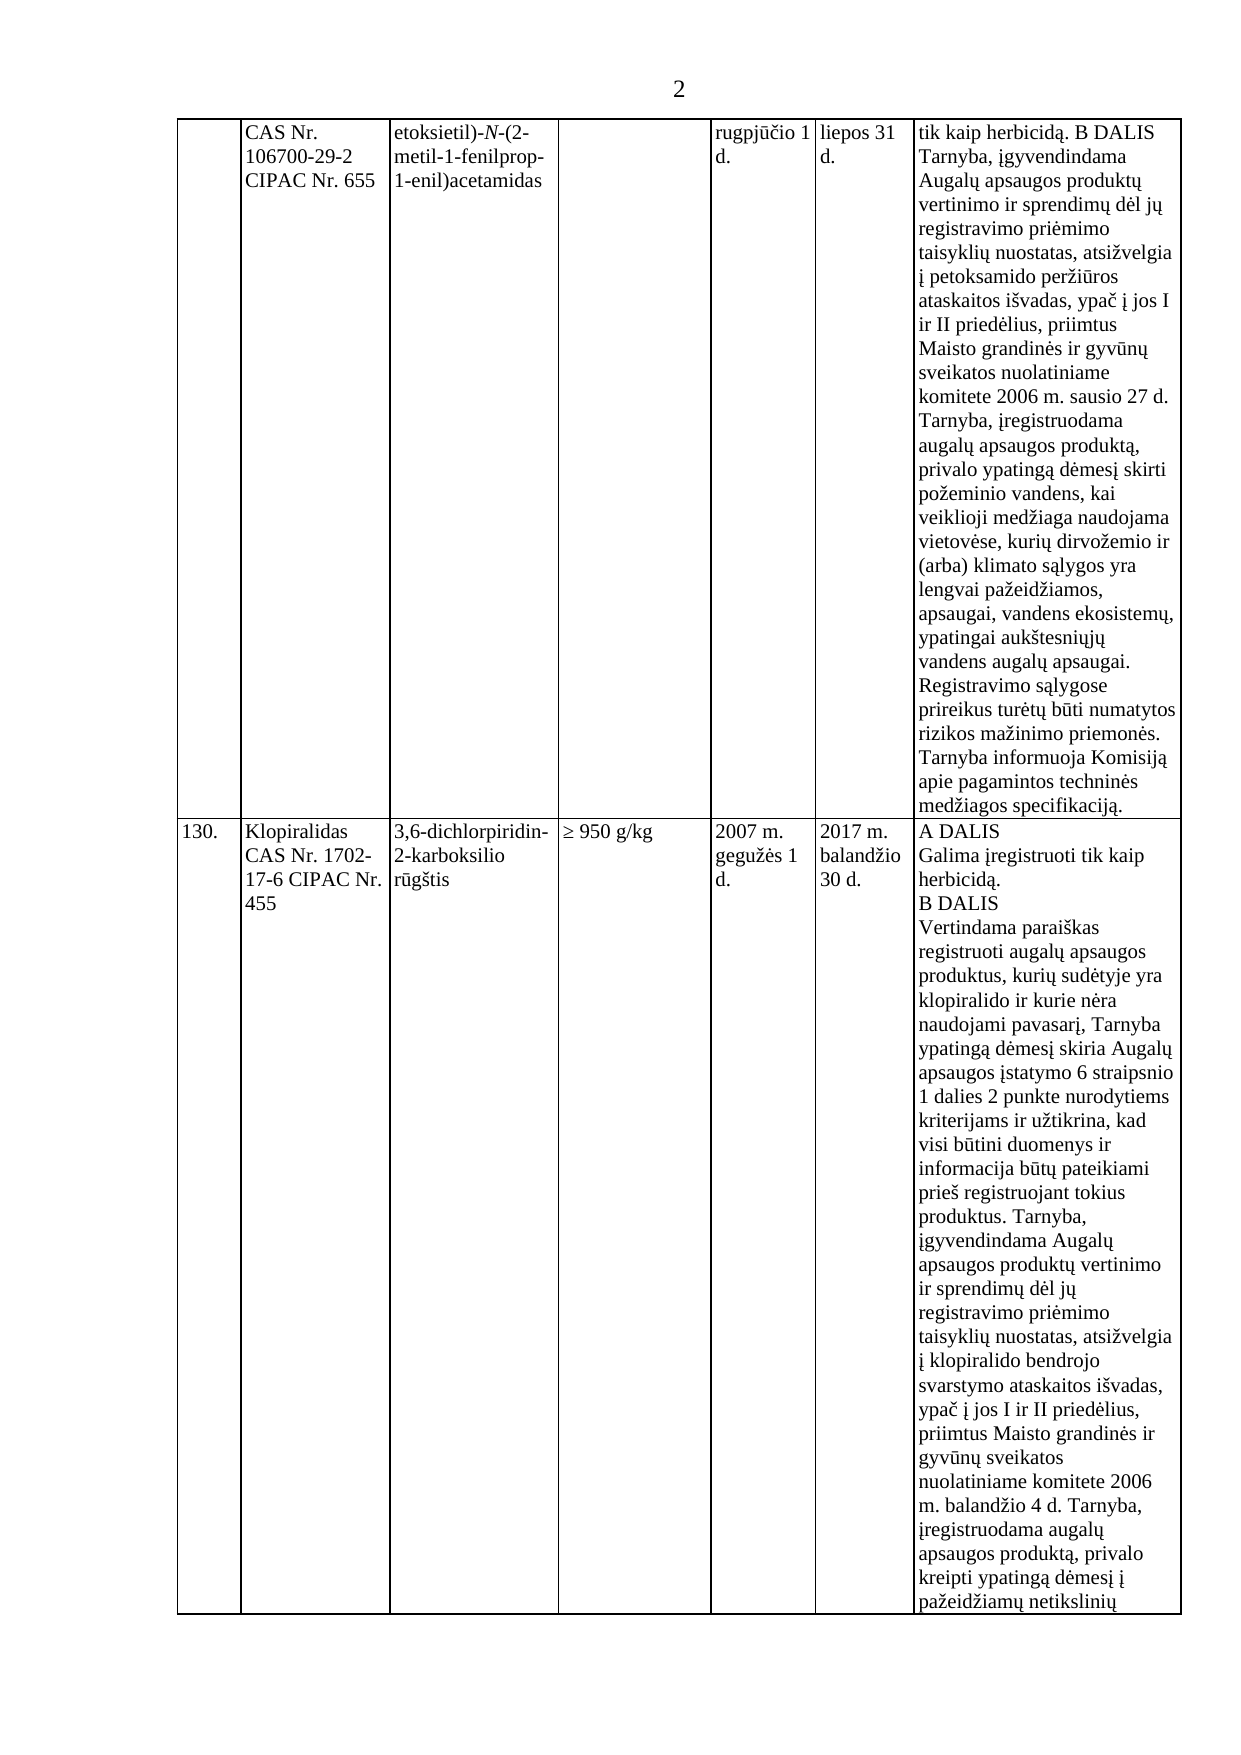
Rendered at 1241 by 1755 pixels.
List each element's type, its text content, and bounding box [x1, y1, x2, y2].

table_cell ≥ 940 g/kg [559, 120, 710, 817]
table_cell 3,6-dichlorpiridin-2-karboksilio rūgštis [391, 819, 558, 1613]
table_cell ≥ 950 g/kg [559, 819, 710, 1613]
table_cell 2017 m. balandžio 30 d. [816, 819, 913, 1613]
table_cell 130. [178, 819, 240, 1613]
table_cell 2016 m. liepos 31 d. [816, 120, 913, 817]
table_cell Klopiralidas CAS Nr. 1702-17-6 CIPAC Nr. 455 [242, 819, 389, 1613]
table_cell 2006 m. rugpjūčio 1 d. [712, 120, 815, 817]
table_cell 2-chlor-N-(2-etoksietil)-N-(2-metil-1-fenilprop-1-enil)acetamidas [391, 120, 558, 817]
table_cell Petoksamidas CAS Nr. 106700-29-2 CIPAC Nr. 655 [242, 120, 389, 817]
table_cell 2007 m. gegužės 1 d. [712, 819, 815, 1613]
table_cell 129. [178, 120, 240, 817]
